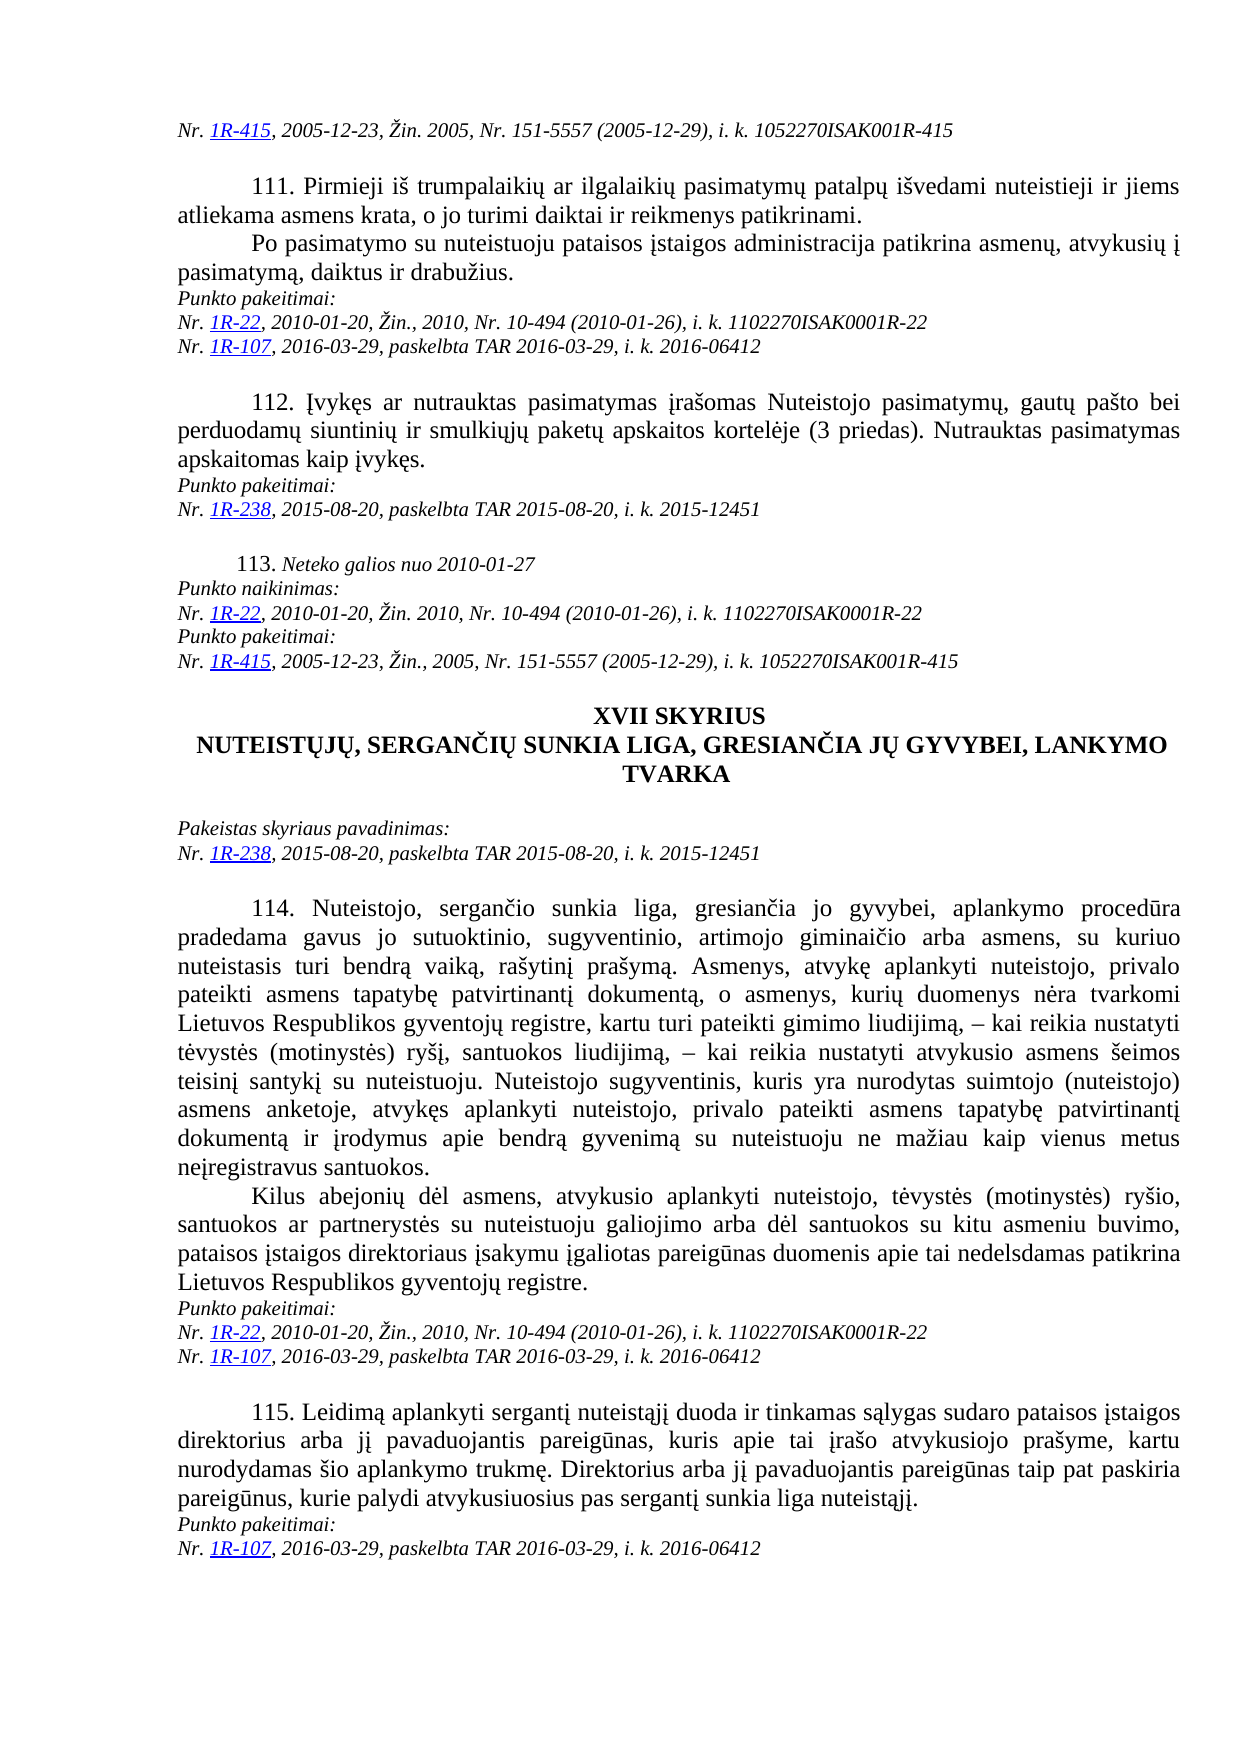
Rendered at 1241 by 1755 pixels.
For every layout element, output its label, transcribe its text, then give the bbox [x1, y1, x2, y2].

text Punkto pakeitimai: [177, 473, 1181, 497]
text Pakeistas skyriaus pavadinimas: [177, 816, 1181, 840]
text Nr. 1R-22, 2010-01-20, Žin. 2010, Nr. 10-494 (2010-01-26), i. k. 1102270ISAK0001R-22 [177, 600, 1181, 624]
text Punkto pakeitimai: [177, 624, 1181, 648]
text Punkto pakeitimai: [177, 1512, 1181, 1536]
text Nr. 1R-107, 2016-03-29, paskelbta TAR 2016-03-29, i. k. 2016-06412 [177, 1536, 1181, 1560]
text Nr. 1R-415, 2005-12-23, Žin. 2005, Nr. 151-5557 (2005-12-29), i. k. 1052270ISAK001R-415 [177, 118, 1181, 142]
text Nr. 1R-107, 2016-03-29, paskelbta TAR 2016-03-29, i. k. 2016-06412 [177, 1344, 1181, 1368]
text Punkto naikinimas: [177, 576, 1181, 600]
text Nr. 1R-107, 2016-03-29, paskelbta TAR 2016-03-29, i. k. 2016-06412 [177, 334, 1181, 358]
text Nr. 1R-238, 2015-08-20, paskelbta TAR 2015-08-20, i. k. 2015-12451 [177, 497, 1181, 521]
text 112. Įvykęs ar nutrauktas pasimatymas įrašomas Nuteistojo pasimatymų, gautų pašto bei perduodamų siuntinių ir smulkiųjų paketų apskaitos kortelėje (3 priedas). Nutrauktas pasimatymas apskaitomas kaip įvykęs. [177, 387, 1181, 473]
text Kilus abejonių dėl asmens, atvykusio aplankyti nuteistojo, tėvystės (motinystės) ryšio, santuokos ar partnerystės su nuteistuoju galiojimo arba dėl santuokos su kitu asmeniu buvimo, pataisos įstaigos direktoriaus įsakymu įgaliotas pareigūnas duomenis apie tai nedelsdamas patikrina Lietuvos Respublikos gyventojų registre. [177, 1181, 1181, 1296]
text Po pasimatymo su nuteistuoju pataisos įstaigos administracija patikrina asmenų, atvykusių į pasimatymą, daiktus ir drabužius. [177, 228, 1181, 286]
text 111. Pirmieji iš trumpalaikių ar ilgalaikių pasimatymų patalpų išvedami nuteistieji ir jiems atliekama asmens krata, o jo turimi daiktai ir reikmenys patikrinami. [177, 171, 1181, 228]
text Punkto pakeitimai: [177, 286, 1181, 310]
text Nr. 1R-415, 2005-12-23, Žin., 2005, Nr. 151-5557 (2005-12-29), i. k. 1052270ISAK001R-415 [177, 648, 1181, 673]
text 113. Neteko galios nuo 2010-01-27 [177, 550, 1181, 576]
text NUTEISTŲJŲ, SERGANČIŲ SUNKIA LIGA, GRESIANČIA JŲ GYVYBEI, LANKYMO TVARKA [177, 730, 1181, 788]
text XVII SKYRIUS [177, 701, 1181, 730]
text Nr. 1R-238, 2015-08-20, paskelbta TAR 2015-08-20, i. k. 2015-12451 [177, 840, 1181, 864]
text 114. Nuteistojo, sergančio sunkia liga, gresiančia jo gyvybei, aplankymo procedūra pradedama gavus jo sutuoktinio, sugyventinio, artimojo giminaičio arba asmens, su kuriuo nuteistasis turi bendrą vaiką, rašytinį prašymą. Asmenys, atvykę aplankyti nuteistojo, privalo pateikti asmens tapatybę patvirtinantį dokumentą, o asmenys, kurių duomenys nėra tvarkomi Lietuvos Respublikos gyventojų registre, kartu turi pateikti gimimo liudijimą, – kai reikia nustatyti tėvystės (motinystės) ryšį, santuokos liudijimą, – kai reikia nustatyti atvykusio asmens šeimos teisinį santykį su nuteistuoju. Nuteistojo sugyventinis, kuris yra nurodytas suimtojo (nuteistojo) asmens anketoje, atvykęs aplankyti nuteistojo, privalo pateikti asmens tapatybę patvirtinantį dokumentą ir įrodymus apie bendrą gyvenimą su nuteistuoju ne mažiau kaip vienus metus neįregistravus santuokos. [177, 893, 1181, 1181]
text Nr. 1R-22, 2010-01-20, Žin., 2010, Nr. 10-494 (2010-01-26), i. k. 1102270ISAK0001R-22 [177, 1320, 1181, 1344]
text Nr. 1R-22, 2010-01-20, Žin., 2010, Nr. 10-494 (2010-01-26), i. k. 1102270ISAK0001R-22 [177, 310, 1181, 334]
text Punkto pakeitimai: [177, 1296, 1181, 1320]
text 115. Leidimą aplankyti sergantį nuteistąjį duoda ir tinkamas sąlygas sudaro pataisos įstaigos direktorius arba jį pavaduojantis pareigūnas, kuris apie tai įrašo atvykusiojo prašyme, kartu nurodydamas šio aplankymo trukmę. Direktorius arba jį pavaduojantis pareigūnas taip pat paskiria pareigūnus, kurie palydi atvykusiuosius pas sergantį sunkia liga nuteistąjį. [177, 1397, 1181, 1512]
